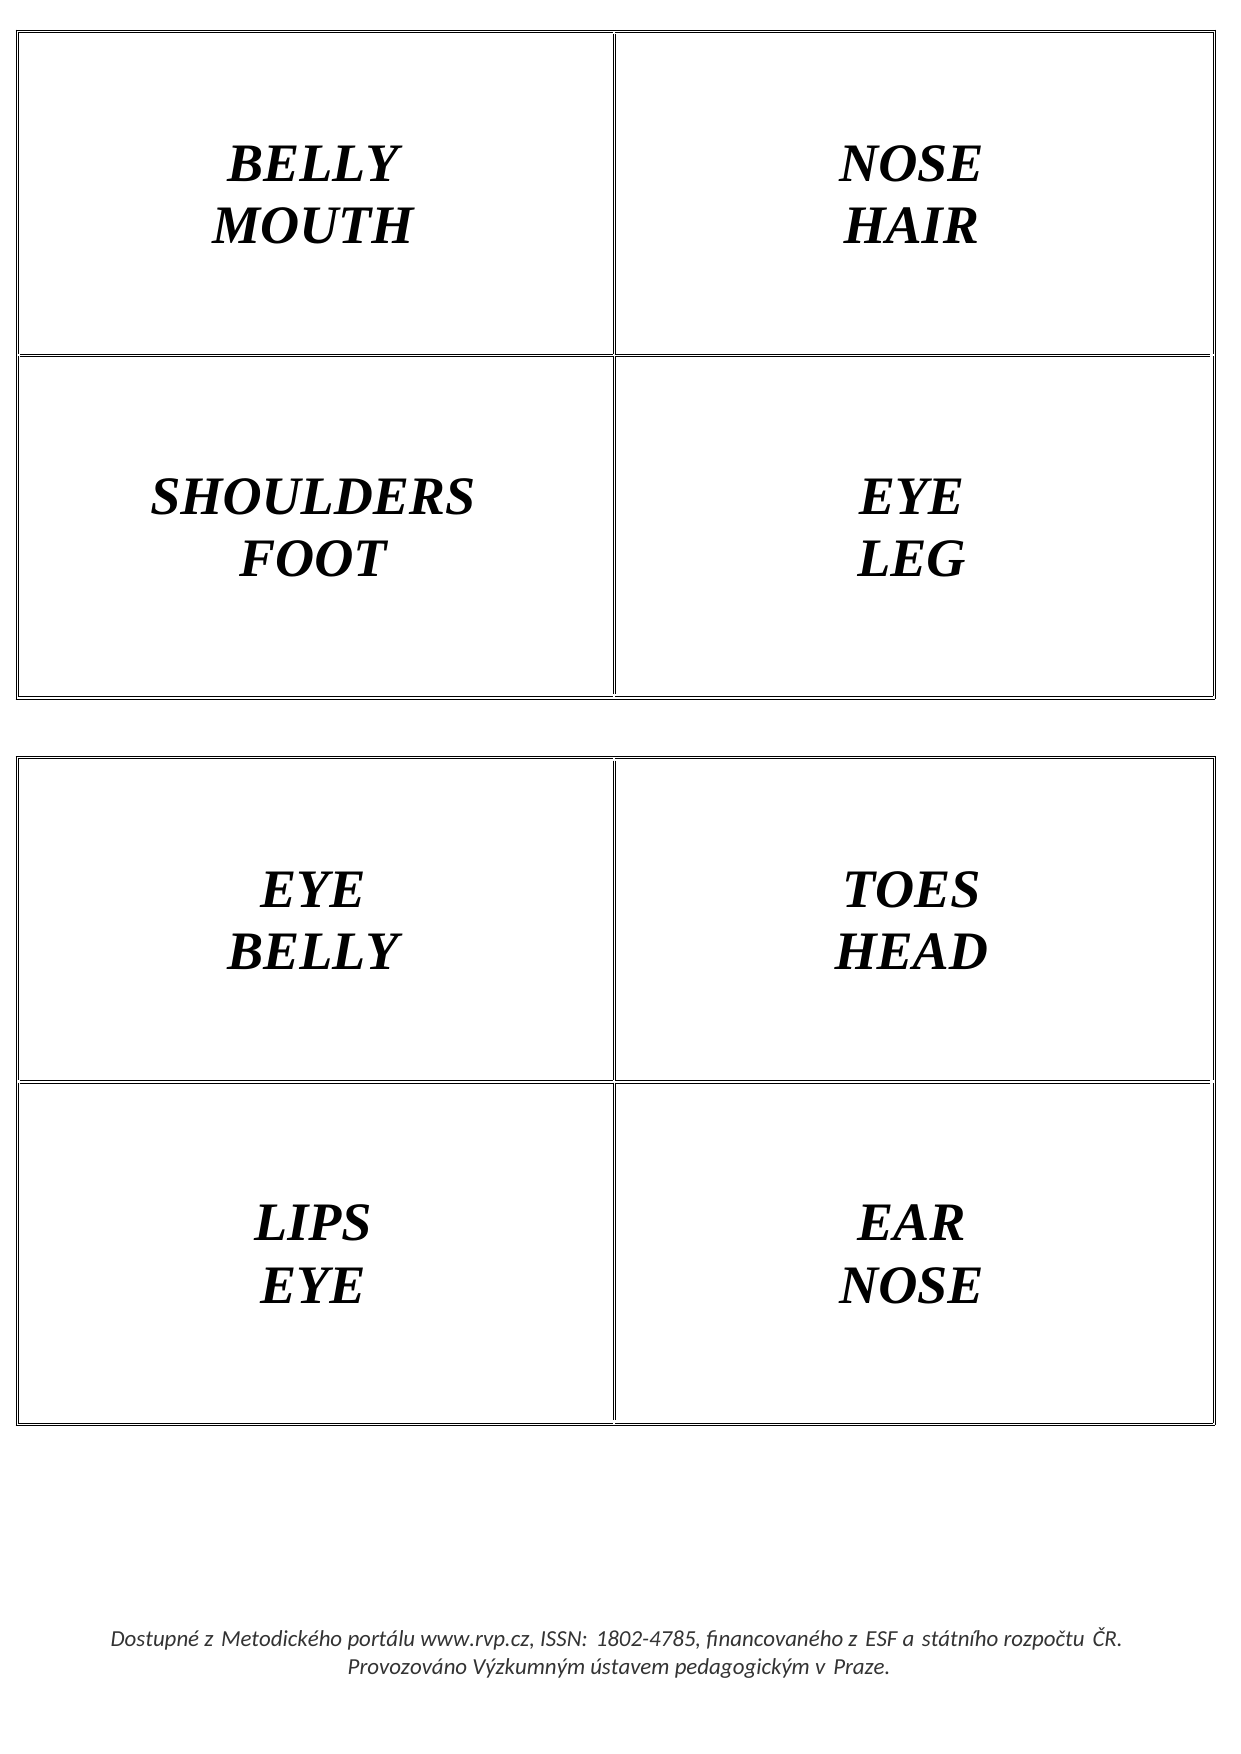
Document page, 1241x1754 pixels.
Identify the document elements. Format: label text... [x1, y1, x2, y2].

table_cell SHOULDERS FOOT [17, 354, 614, 696]
table_cell EAR NOSE [614, 1080, 1214, 1422]
table_header BELLY MOUTH [19, 31, 614, 354]
table_cell EYE LEG [614, 354, 1214, 696]
table_header NOSE HAIR [614, 33, 1213, 354]
table_cell LIPS EYE [17, 1080, 614, 1422]
table_header TOES HEAD [614, 759, 1213, 1080]
table_header EYE BELLY [17, 757, 614, 1080]
